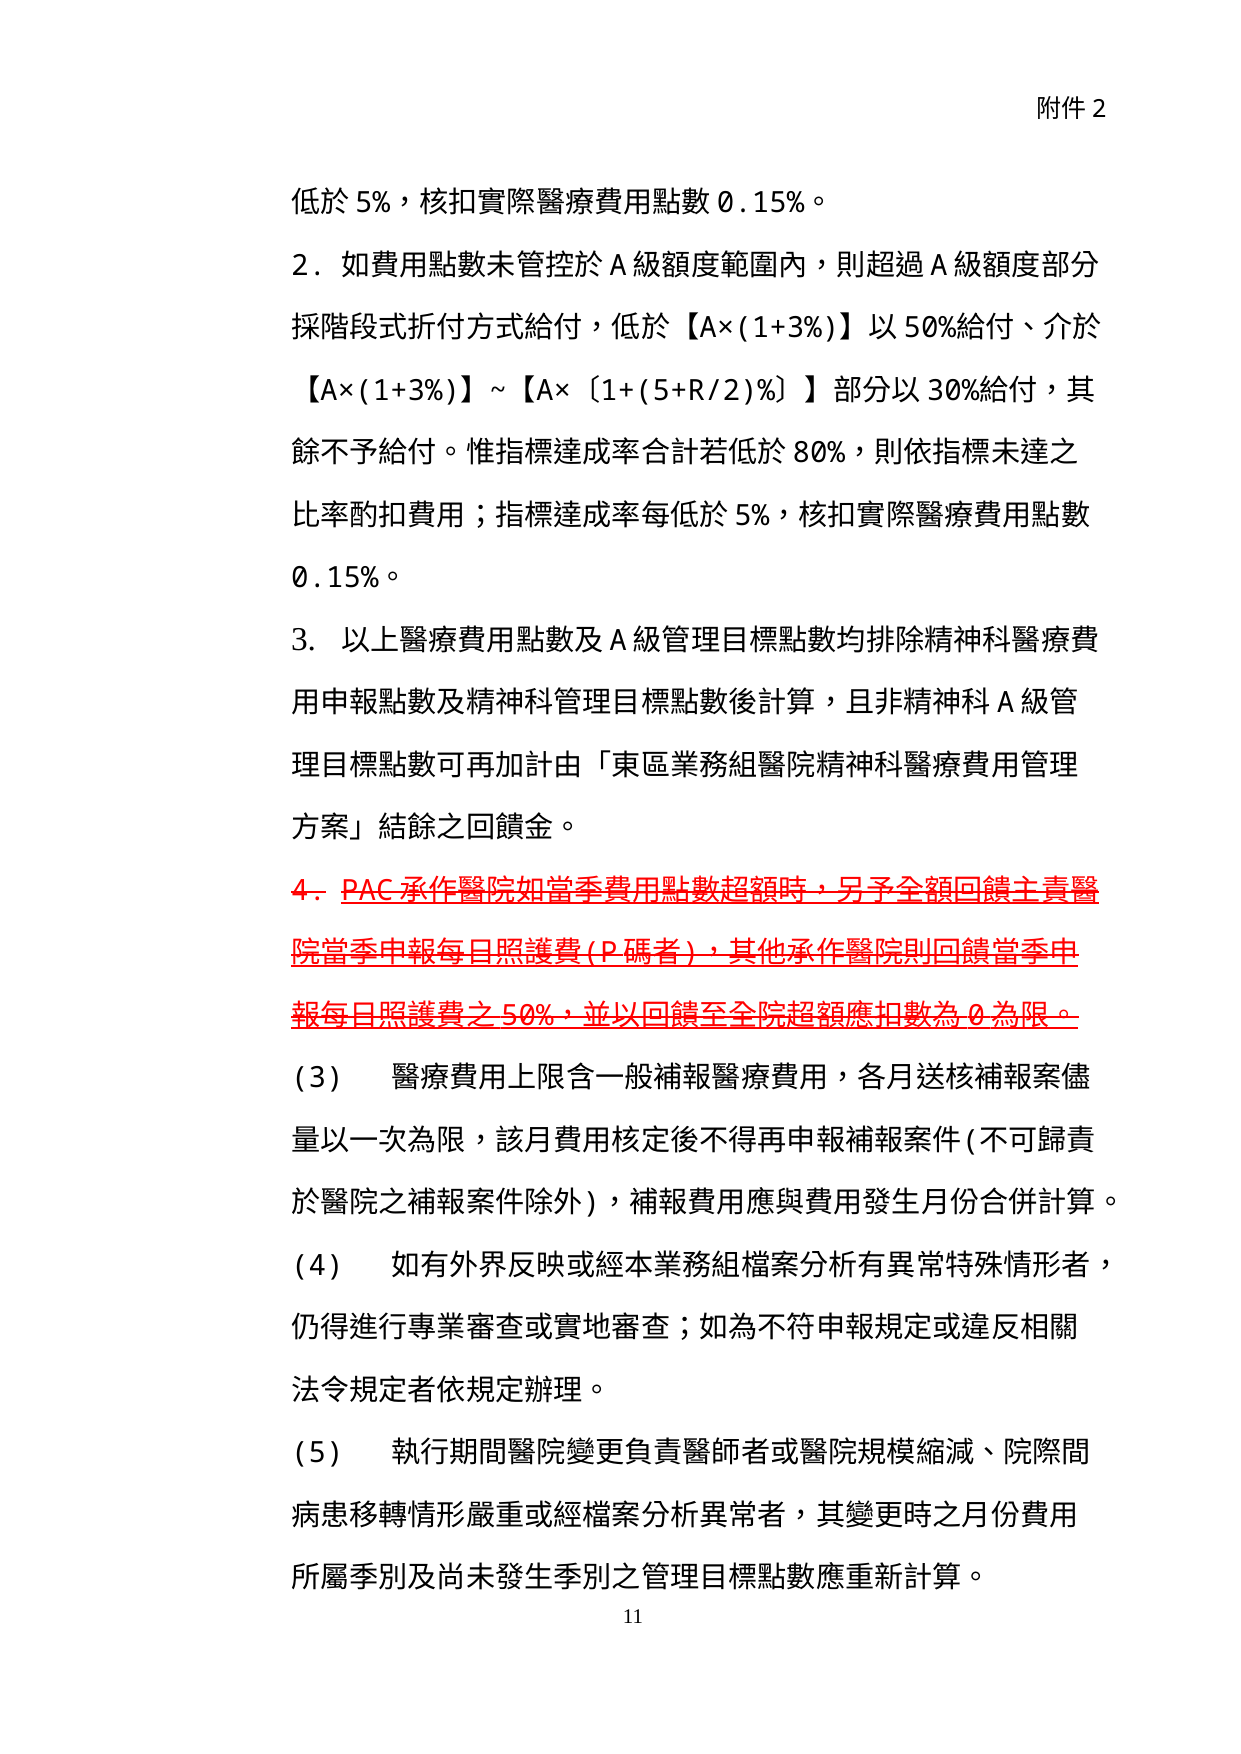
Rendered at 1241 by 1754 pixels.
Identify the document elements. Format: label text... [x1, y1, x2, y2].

list 醫療費用上限含一般補報醫療費用，各月送核補報案儘量以一次為限，該月費用核定後不得再申報補報案件(不可歸責於醫院之補報案件除外)，補報費用應與費用發生月份合併計算。 [291, 1033, 1106, 1221]
list 低於5%，核扣實際醫療費用點數0.15%。 [291, 158, 1106, 221]
list 如費用點數未管控於A級額度範圍內，則超過A級額度部分採階段式折付方式給付，低於【A×(1+3%)】以50%給付、介於【A×(1+3%)】~【A×〔1+(5+R/2)%〕】部分以30%給付，其餘不予給付。惟指標達成率合計若低於80%，則依指標未達之比率酌扣費用；指標達成率每低於5%，核扣實際醫療費用點數0.15%。 [291, 221, 1106, 596]
list 如有外界反映或經本業務組檔案分析有異常特殊情形者，仍得進行專業審查或實地審查；如為不符申報規定或違反相關法令規定者依規定辦理。 [291, 1221, 1106, 1408]
list PAC承作醫院如當季費用點數超額時，另予全額回饋主責醫院當季申報每日照護費(P碼者)，其他承作醫院則回饋當季申報每日照護費之50%，並以回饋至全院超額應扣數為0為限。 [291, 846, 1106, 1033]
list 以上醫療費用點數及A級管理目標點數均排除精神科醫療費用申報點數及精神科管理目標點數後計算，且非精神科A級管理目標點數可再加計由「東區業務組醫院精神科醫療費用管理方案」結餘之回饋金。 [291, 596, 1106, 846]
list 執行期間醫院變更負責醫師者或醫院規模縮減、院際間病患移轉情形嚴重或經檔案分析異常者，其變更時之月份費用所屬季別及尚未發生季別之管理目標點數應重新計算。 [291, 1408, 1106, 1596]
